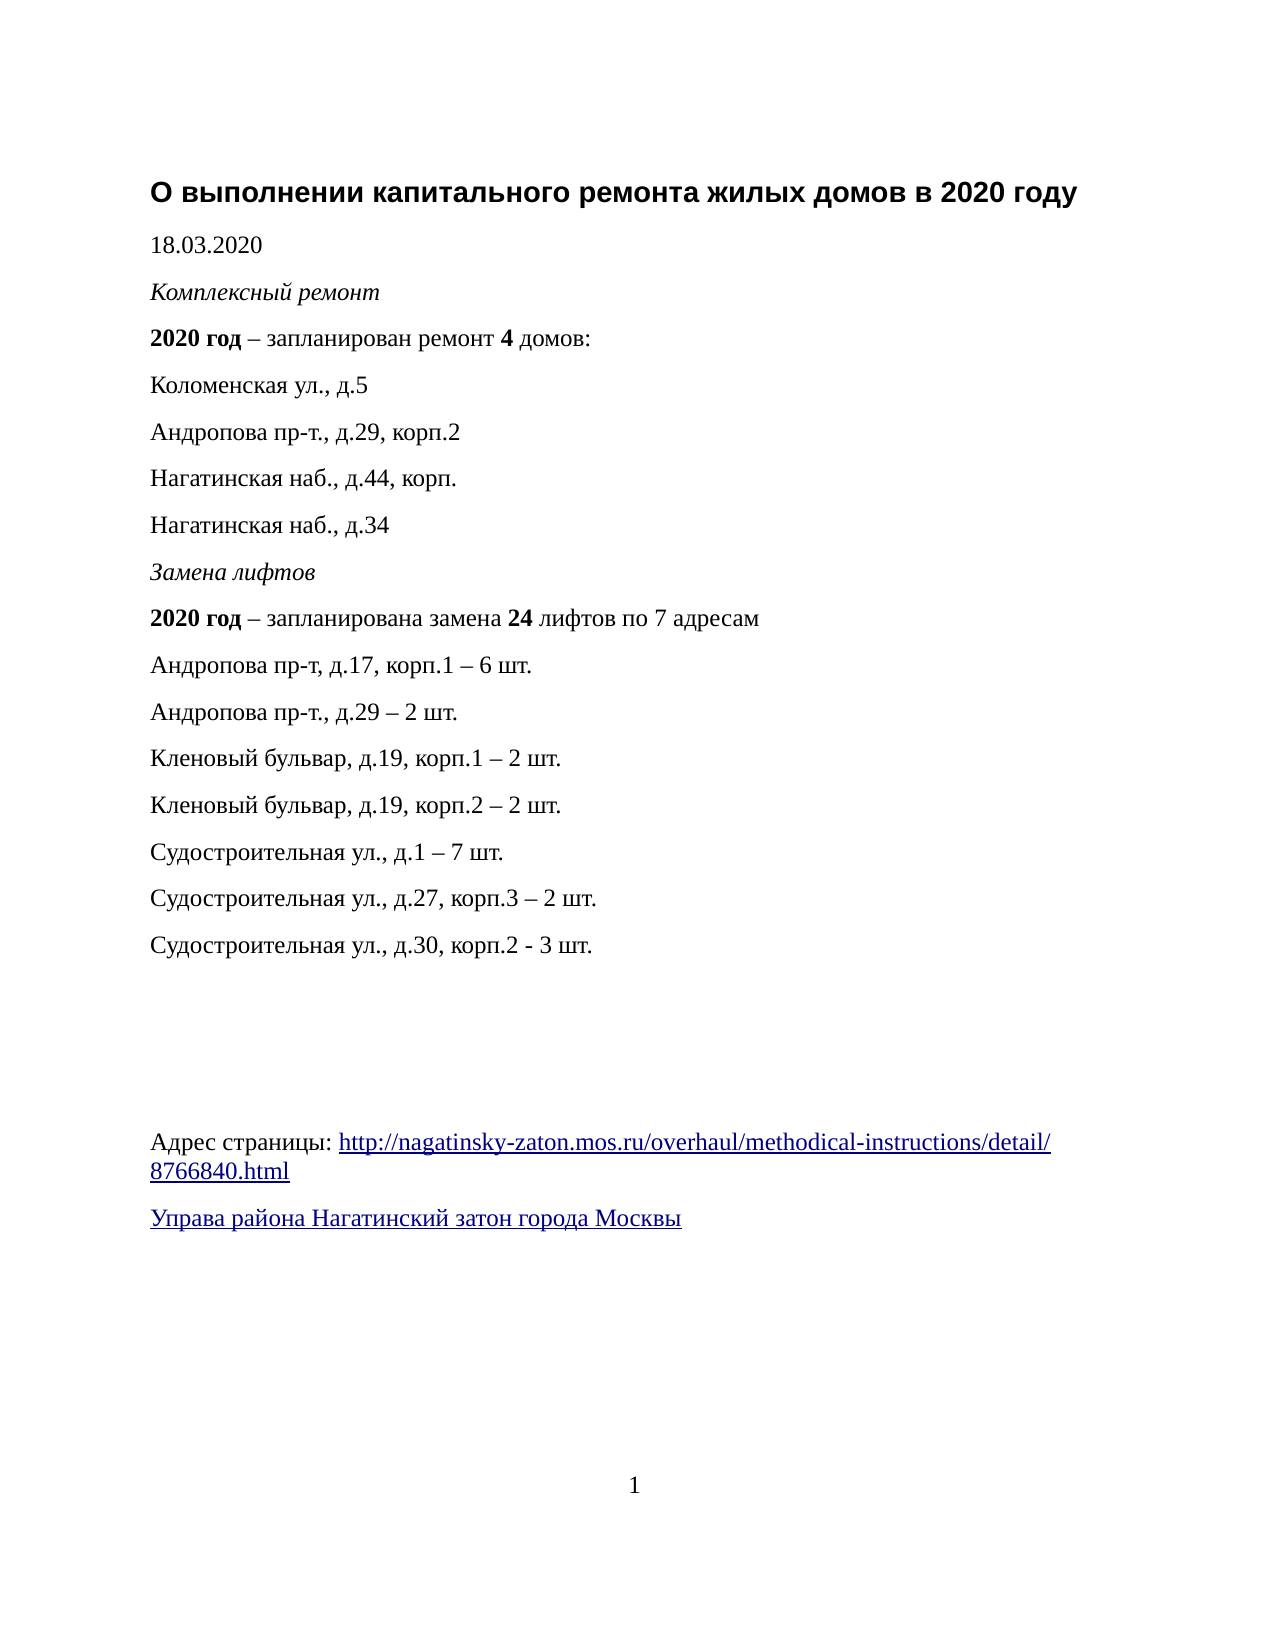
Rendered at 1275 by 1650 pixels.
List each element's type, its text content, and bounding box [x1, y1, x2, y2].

text Андропова пр-т, д.17, корп.1 – 6 шт. [150, 650, 1125, 679]
text Андропова пр-т., д.29, корп.2 [150, 417, 1125, 445]
text Судостроительная ул., д.30, корп.2 - 3 шт. [150, 930, 1125, 959]
text Нагатинская наб., д.34 [150, 510, 1125, 539]
text Кленовый бульвар, д.19, корп.2 – 2 шт. [150, 790, 1125, 819]
text 2020 год – запланирована замена 24 лифтов по 7 адресам [150, 603, 1125, 632]
text Комплексный ремонт [150, 277, 1125, 305]
subtitle О выполнении капитального ремонта жилых домов в 2020 году [150, 175, 1125, 208]
text Судостроительная ул., д.1 – 7 шт. [150, 837, 1125, 865]
text 2020 год – запланирован ремонт 4 домов: [150, 323, 1125, 352]
text Коломенская ул., д.5 [150, 370, 1125, 399]
text Нагатинская наб., д.44, корп. [150, 463, 1125, 492]
text Управа района Нагатинский затон города Москвы [150, 1203, 1125, 1232]
text Андропова пр-т., д.29 – 2 шт. [150, 697, 1125, 725]
text Замена лифтов [150, 557, 1125, 585]
text 18.03.2020 [150, 230, 1125, 259]
text Судостроительная ул., д.27, корп.3 – 2 шт. [150, 883, 1125, 912]
text Адрес страницы: http://nagatinsky-zaton.mos.ru/overhaul/methodical-instructions/detail/8766840.html [150, 1127, 1125, 1185]
text Кленовый бульвар, д.19, корп.1 – 2 шт. [150, 743, 1125, 772]
